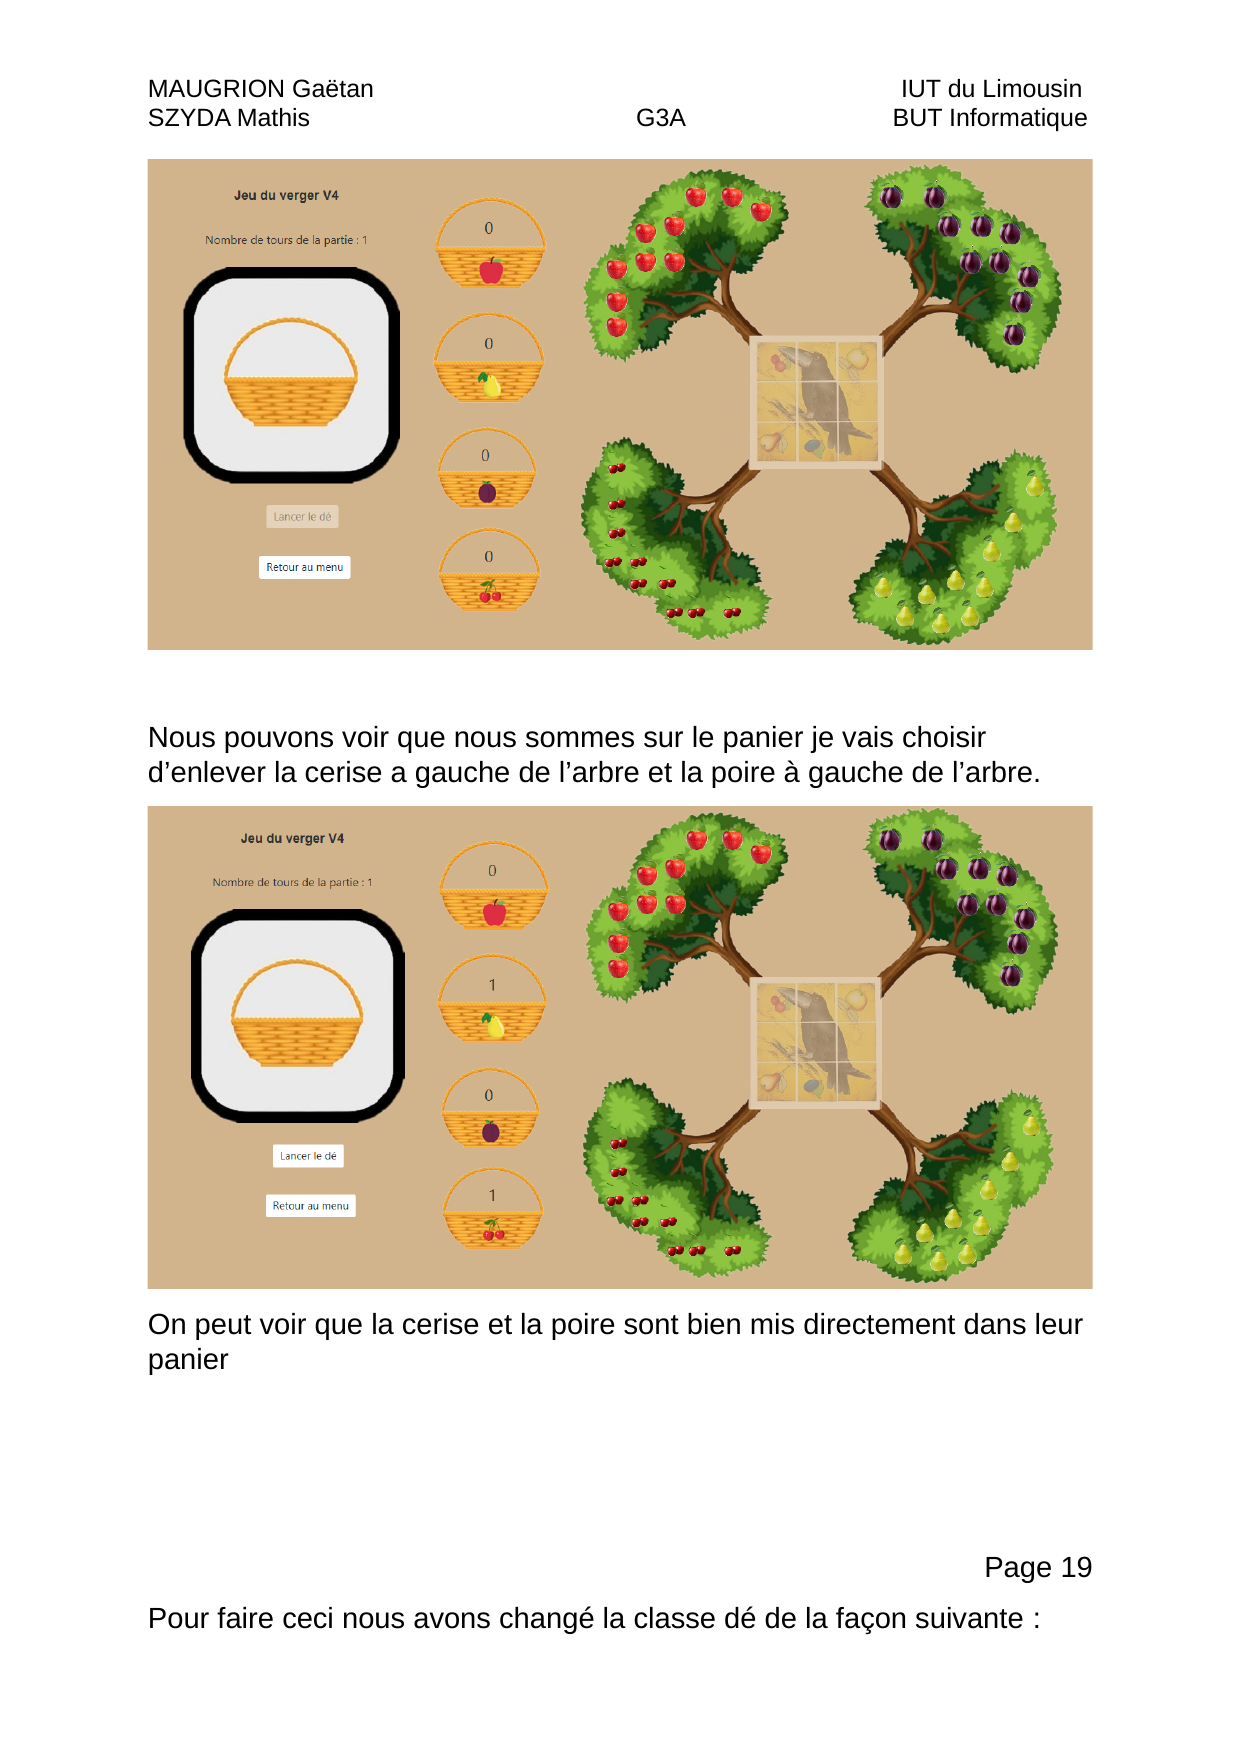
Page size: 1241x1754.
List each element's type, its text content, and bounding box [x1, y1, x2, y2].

text Nous pouvons voir que nous sommes sur le panier je vais choisir d’enlever la cerise a gauche de l’arbre et la poire à gauche de l’arbre. [148, 720, 1093, 788]
text Page 19 [148, 1549, 1093, 1583]
text On peut voir que la cerise et la poire sont bien mis directement dans leur panier [148, 1307, 1093, 1376]
text Pour faire ceci nous avons changé la classe dé de la façon suivante : [148, 1601, 1093, 1635]
